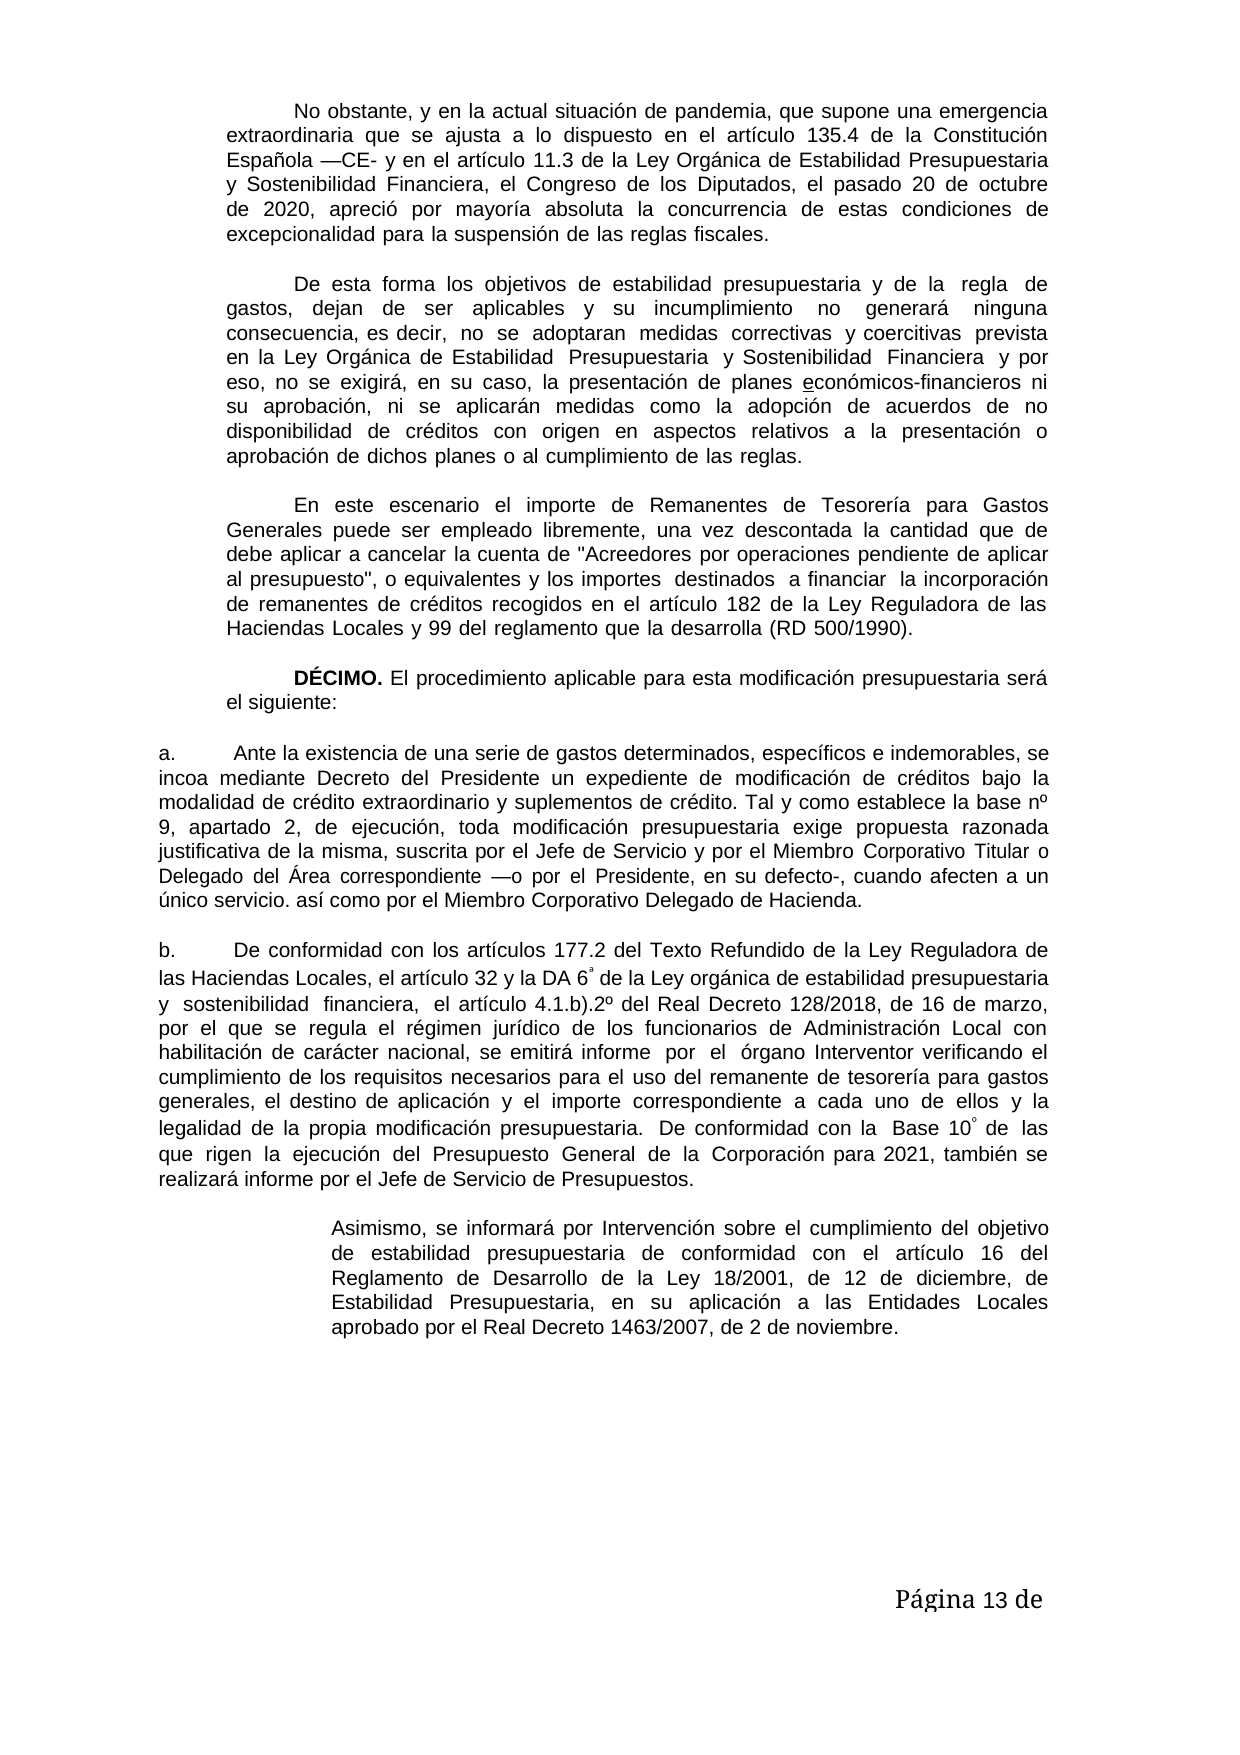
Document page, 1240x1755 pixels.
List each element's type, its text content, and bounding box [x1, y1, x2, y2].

list De conformidad con los artículos 177.2 del Texto Refundido de la Ley Reguladora de las Haciendas Locales, el artículo 32 y la DA 6ª de la Ley orgánica de estabilidad presupuestaria y sostenibilidad financiera, el artículo 4.1.b).2º del Real Decreto 128/2018, de 16 de marzo, por el que se regula el régimen jurídico de los funcionarios de Administración Local con habilitación de carácter nacional, se emitirá informe por el órgano Interventor verificando el cumplimiento de los requisitos necesarios para el uso del remanente de tesorería para gastos generales, el destino de aplicación y el importe correspondiente a cada uno de ellos y la legalidad de la propia modificación presupuestaria. De conformidad con la Base 10º de las que rigen la ejecución del Presupuesto General de la Corporación para 2021, también se realizará informe por el Jefe de Servicio de Presupuestos. [158, 938, 1049, 1191]
text DÉCIMO. El procedimiento aplicable para esta modificación presupuestaria será el siguiente: [226, 665, 1048, 713]
text No obstante, y en la actual situación de pandemia, que supone una emergencia extraordinaria que se ajusta a lo dispuesto en el artículo 135.4 de la Constitución Española —CE- y en el artículo 11.3 de la Ley Orgánica de Estabilidad Presupuestaria y Sostenibilidad Financiera, el Congreso de los Diputados, el pasado 20 de octubre de 2020, apreció por mayoría absoluta la concurrencia de estas condiciones de excepcionalidad para la suspensión de las reglas fiscales. [226, 98, 1048, 245]
text De esta forma los objetivos de estabilidad presupuestaria y de la regla de gastos, dejan de ser aplicables y su incumplimiento no generará ninguna consecuencia, es decir, no se adoptaran medidas correctivas y coercitivas prevista en la Ley Orgánica de Estabilidad Presupuestaria y Sostenibilidad Financiera y por eso, no se exigirá, en su caso, la presentación de planes económicos-financieros ni su aprobación, ni se aplicarán medidas como la adopción de acuerdos de no disponibilidad de créditos con origen en aspectos relativos a la presentación o aprobación de dichos planes o al cumplimiento de las reglas. [226, 271, 1048, 467]
text Asimismo, se informará por Intervención sobre el cumplimiento del objetivo de estabilidad presupuestaria de conformidad con el artículo 16 del Reglamento de Desarrollo de la Ley 18/2001, de 12 de diciembre, de Estabilidad Presupuestaria, en su aplicación a las Entidades Locales aprobado por el Real Decreto 1463/2007, de 2 de noviembre. [331, 1216, 1049, 1338]
text En este escenario el importe de Remanentes de Tesorería para Gastos Generales puede ser empleado libremente, una vez descontada la cantidad que de debe aplicar a cancelar la cuenta de "Acreedores por operaciones pendiente de aplicar al presupuesto", o equivalentes y los importes destinados a financiar la incorporación de remanentes de créditos recogidos en el artículo 182 de la Ley Reguladora de las Haciendas Locales y 99 del reglamento que la desarrolla (RD 500/1990). [226, 493, 1049, 640]
list Ante la existencia de una serie de gastos determinados, específicos e indemorables, se incoa mediante Decreto del Presidente un expediente de modificación de créditos bajo la modalidad de crédito extraordinario y suplementos de crédito. Tal y como establece la base nº 9, apartado 2, de ejecución, toda modificación presupuestaria exige propuesta razonada justificativa de la misma, suscrita por el Jefe de Servicio y por el Miembro Corporativo Titular o Delegado del Área correspondiente —o por el Presidente, en su defecto-, cuando afecten a un único servicio. así como por el Miembro Corporativo Delegado de Hacienda. [158, 741, 1049, 912]
